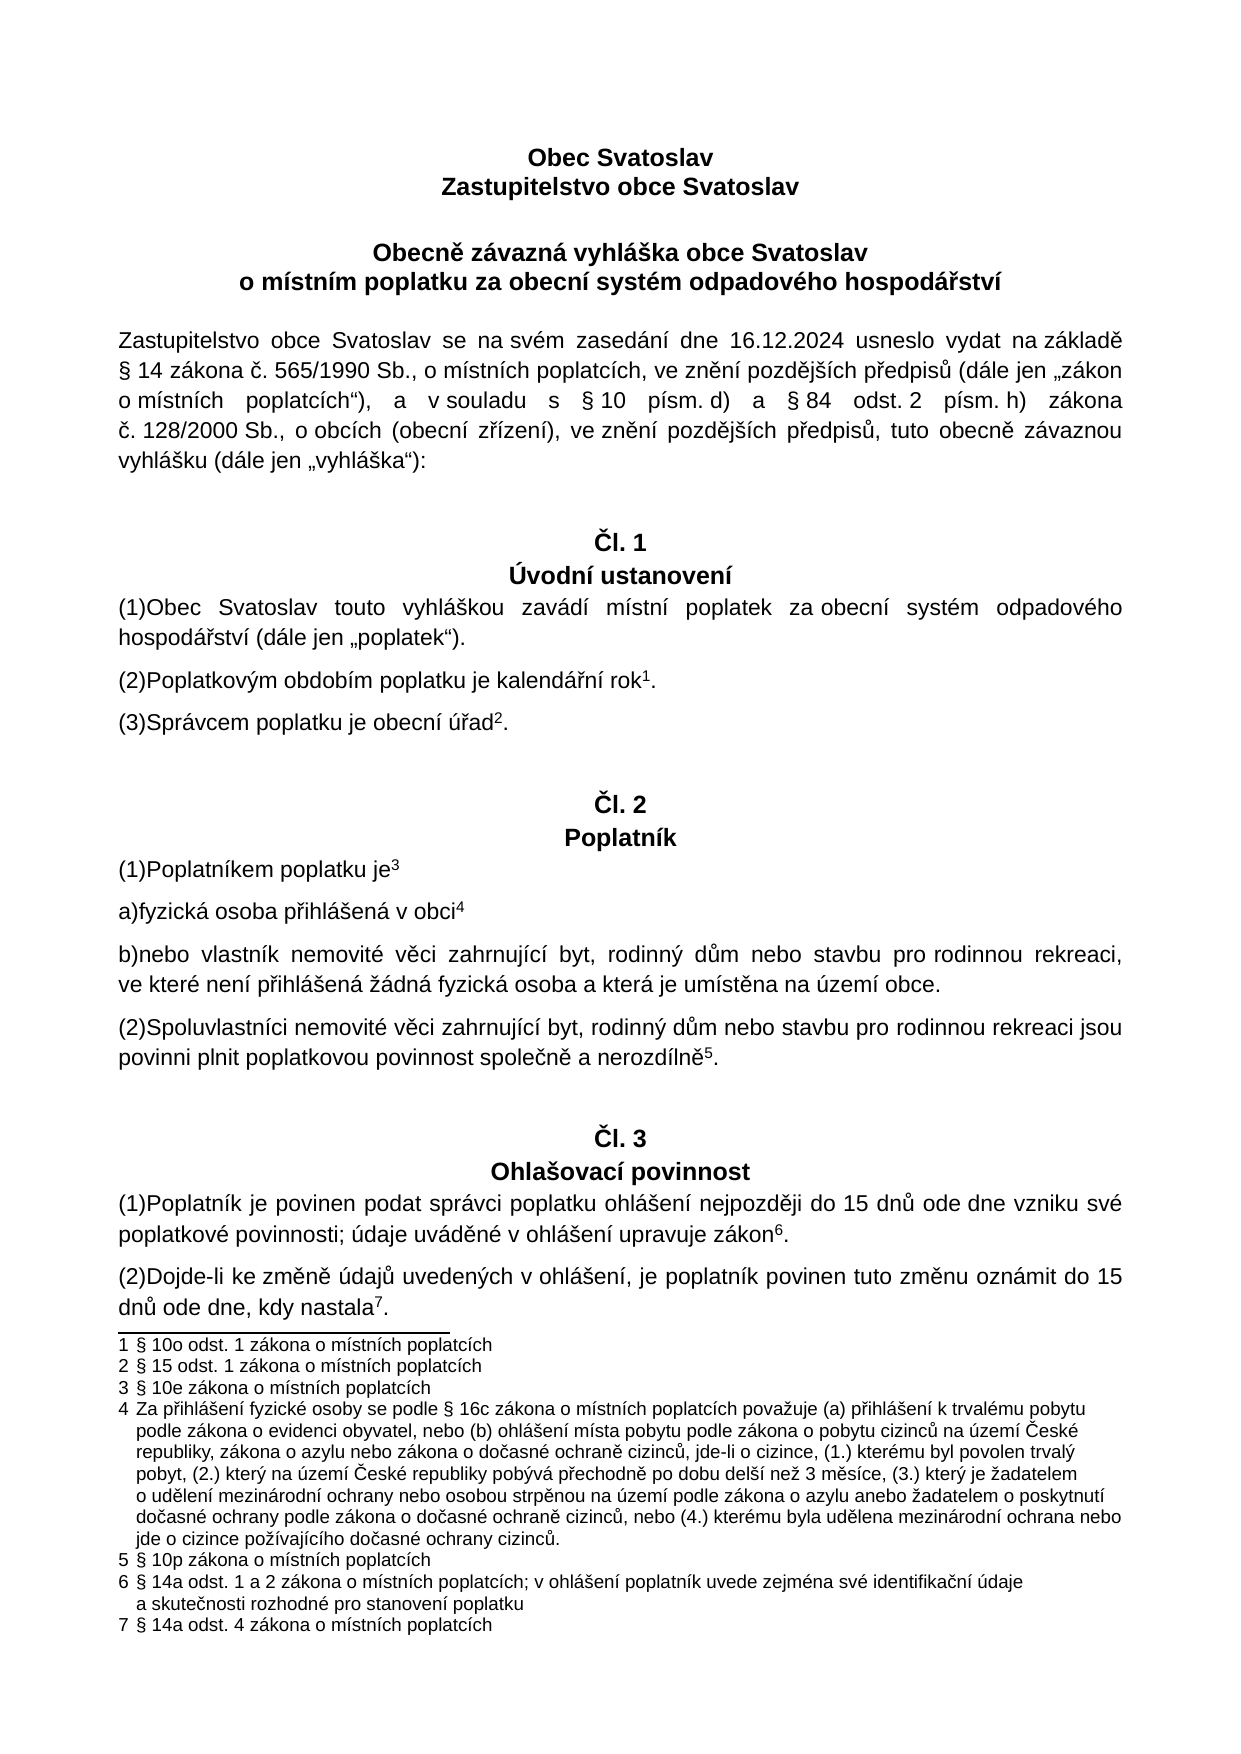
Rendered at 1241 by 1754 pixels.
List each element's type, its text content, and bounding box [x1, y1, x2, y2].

subtitle Čl. 2 Poplatník [118, 789, 1122, 851]
list Spoluvlastníci nemovité věci zahrnující byt, rodinný dům nebo stavbu pro rodinnou rekreaci jsou povinni plnit poplatkovou povinnost společně a nerozdílně. [118, 1014, 1122, 1071]
list § 14a odst. 1 a 2 zákona o místních poplatcích; v ohlášení poplatník uvede zejména své identifikační údaje a skutečnosti rozhodné pro stanovení poplatku [118, 1571, 1122, 1614]
list Za přihlášení fyzické osoby se podle § 16c zákona o místních poplatcích považuje (a) přihlášení k trvalému pobytu podle zákona o evidenci obyvatel, nebo (b) ohlášení místa pobytu podle zákona o pobytu cizinců na území České republiky, zákona o azylu nebo zákona o dočasné ochraně cizinců, jde-li o cizince, (1.) kterému byl povolen trvalý pobyt, (2.) který na území České republiky pobývá přechodně po dobu delší než 3 měsíce, (3.) který je žadatelem o udělení mezinárodní ochrany nebo osobou strpěnou na území podle zákona o azylu anebo žadatelem o poskytnutí dočasné ochrany podle zákona o dočasné ochraně cizinců, nebo (4.) kterému byla udělena mezinárodní ochrana nebo jde o cizince požívajícího dočasné ochrany cizinců. [118, 1398, 1122, 1549]
text Zastupitelstvo obce Svatoslav se na svém zasedání dne 16.12.2024 usneslo vydat na základě § 14 zákona č. 565/1990 Sb., o místních poplatcích, ve znění pozdějších předpisů (dále jen „zákon o místních poplatcích“), a v souladu s § 10 písm. d) a § 84 odst. 2 písm. h) zákona č. 128/2000 Sb., o obcích (obecní zřízení), ve znění pozdějších předpisů, tuto obecně závaznou vyhlášku (dále jen „vyhláška“): [118, 327, 1122, 474]
subtitle Čl. 3 Ohlašovací povinnost [118, 1124, 1122, 1186]
list § 14a odst. 4 zákona o místních poplatcích [118, 1614, 1122, 1635]
list § 10o odst. 1 zákona o místních poplatcích [118, 1333, 1122, 1355]
list Obec Svatoslav touto vyhláškou zavádí místní poplatek za obecní systém odpadového hospodářství (dále jen „poplatek“). [118, 594, 1122, 650]
list Dojde-li ke změně údajů uvedených v ohlášení, je poplatník povinen tuto změnu oznámit do 15 dnů ode dne, kdy nastala. [118, 1263, 1122, 1320]
list Poplatkovým obdobím poplatku je kalendářní rok. [118, 667, 1122, 693]
list fyzická osoba přihlášená v obci [118, 898, 1122, 925]
subtitle Obecně závazná vyhláška obce Svatoslav o místním poplatku za obecní systém odpadového hospodářství [118, 238, 1122, 295]
title Obec Svatoslav Zastupitelstvo obce Svatoslav [118, 143, 1122, 201]
subtitle Čl. 1 Úvodní ustanovení [118, 528, 1122, 589]
list § 10p zákona o místních poplatcích [118, 1549, 1122, 1571]
list § 10e zákona o místních poplatcích [118, 1377, 1122, 1398]
list Správcem poplatku je obecní úřad. [118, 709, 1122, 736]
list nebo vlastník nemovité věci zahrnující byt, rodinný dům nebo stavbu pro rodinnou rekreaci, ve které není přihlášená žádná fyzická osoba a která je umístěna na území obce. [118, 941, 1122, 998]
list § 15 odst. 1 zákona o místních poplatcích [118, 1355, 1122, 1377]
list Poplatníkem poplatku je [118, 856, 1122, 882]
list Poplatník je povinen podat správci poplatku ohlášení nejpozději do 15 dnů ode dne vzniku své poplatkové povinnosti; údaje uváděné v ohlášení upravuje zákon. [118, 1190, 1122, 1247]
